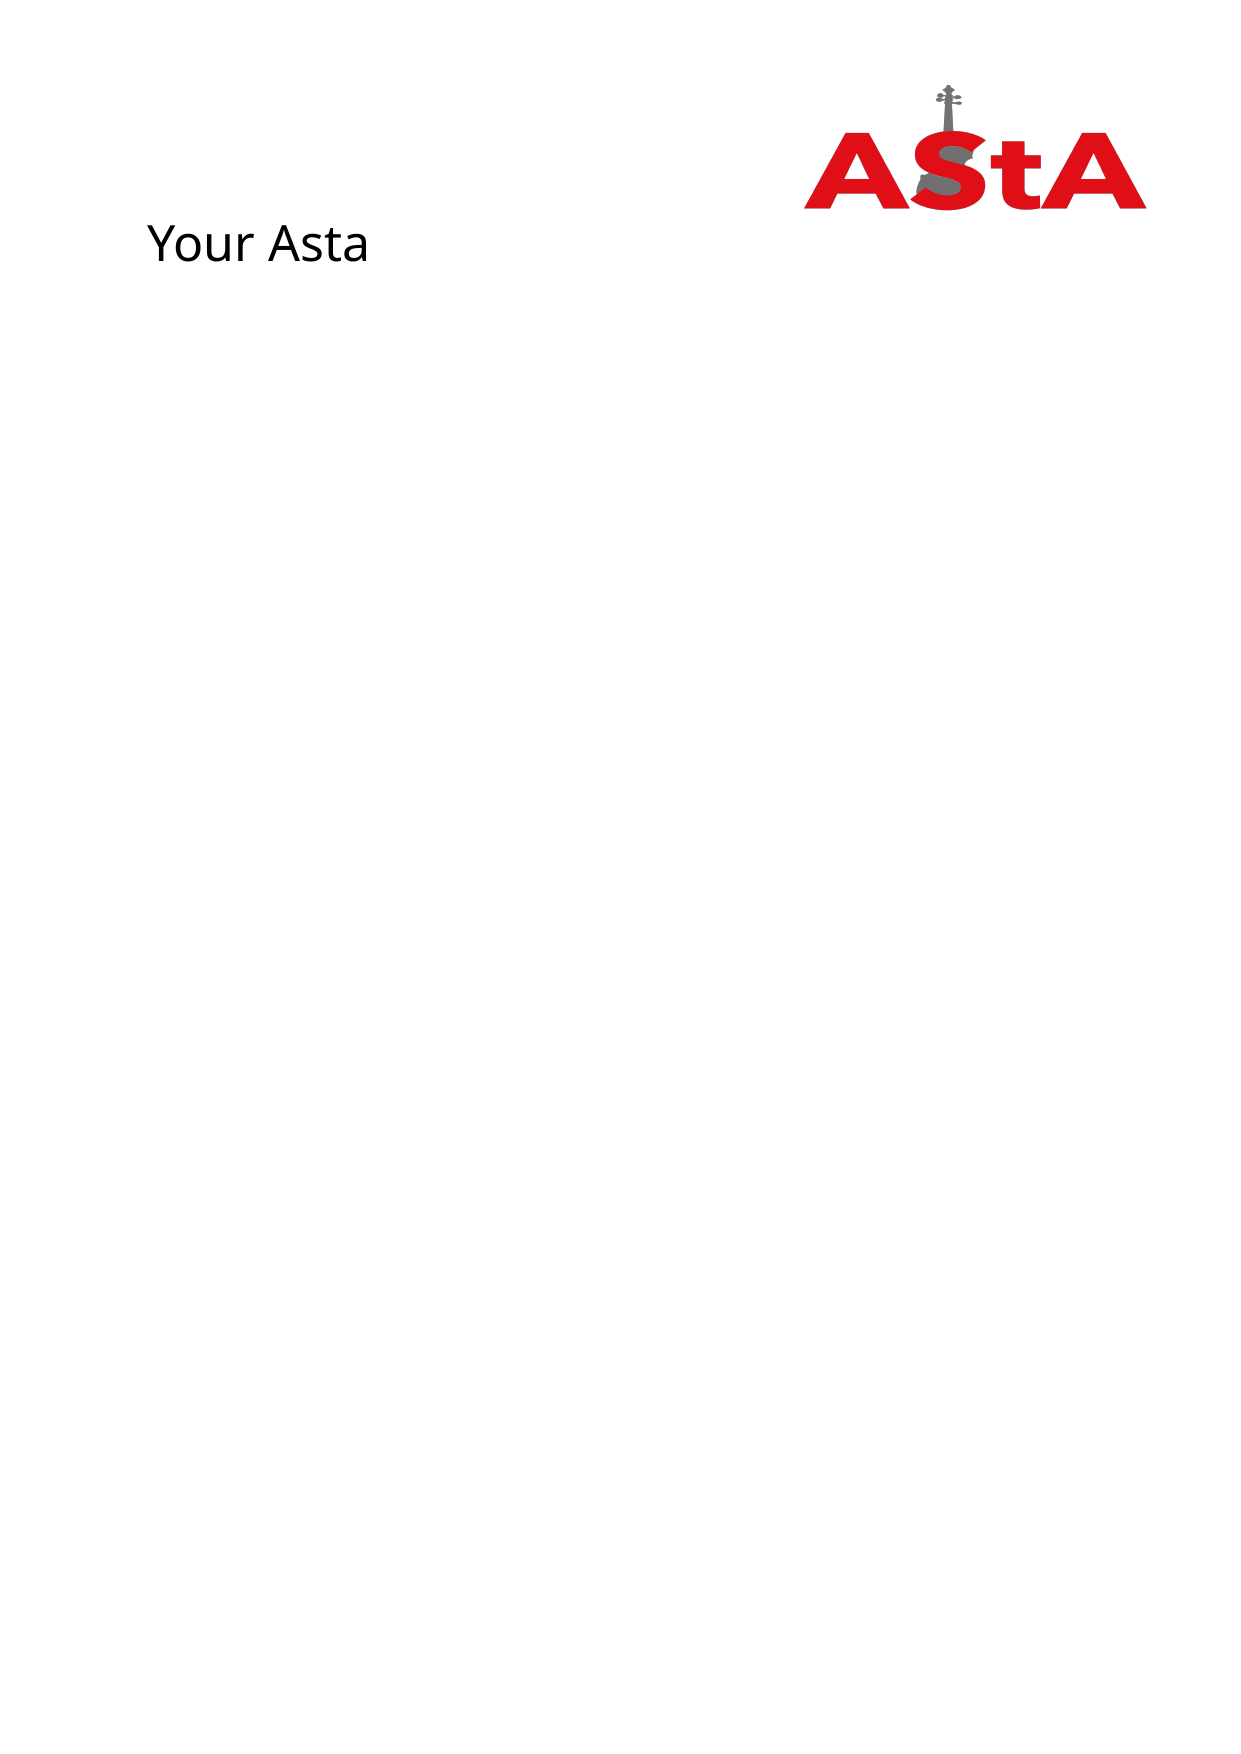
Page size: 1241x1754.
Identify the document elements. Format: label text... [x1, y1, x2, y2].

picture [785, 54, 1165, 259]
text Your Asta [148, 208, 1093, 276]
